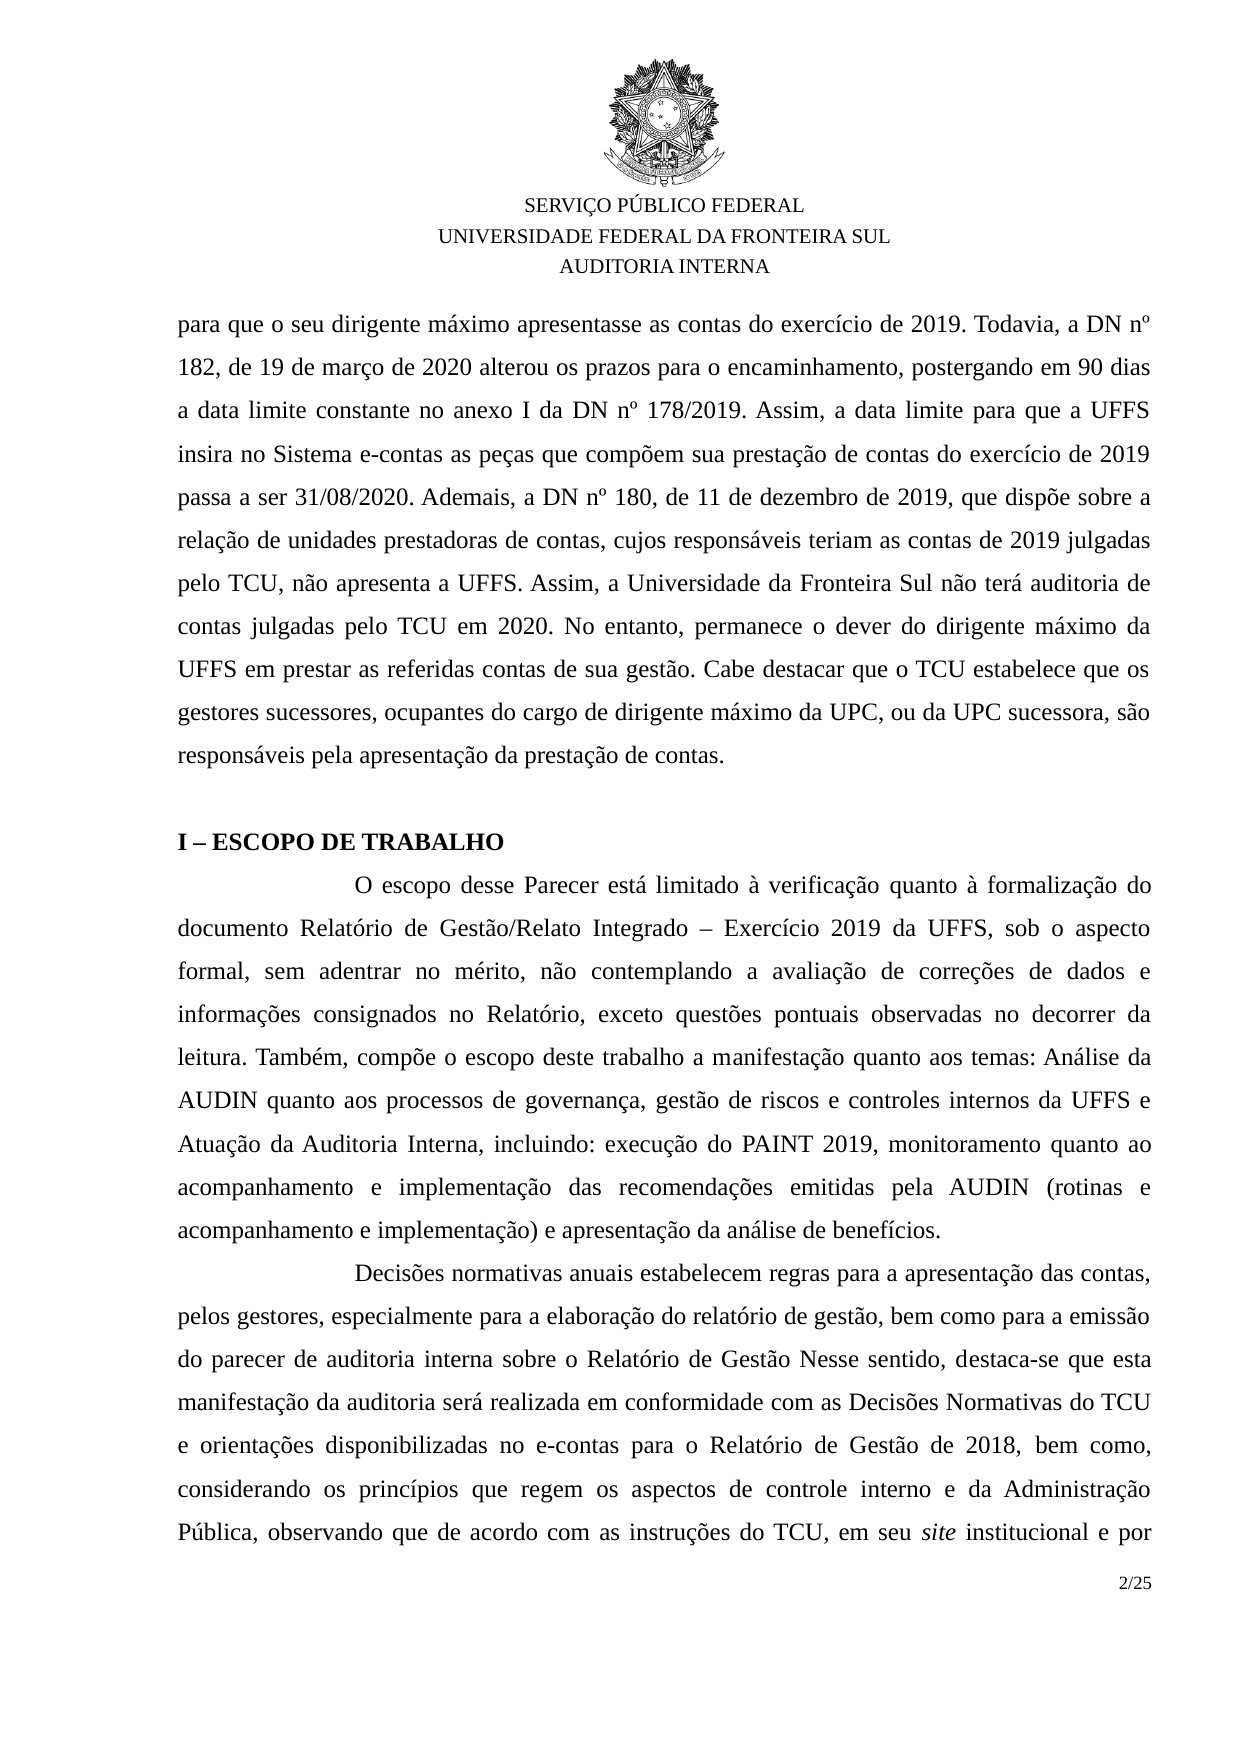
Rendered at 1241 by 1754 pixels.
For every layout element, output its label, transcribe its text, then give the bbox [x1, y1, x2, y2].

text O escopo desse Parecer está limitado à verificação quanto à formalização do documento Relatório de Gestão/Relato Integrado – Exercício 2019 da UFFS, sob o aspecto formal, sem adentrar no mérito, não contemplando a avaliação de correções de dados e informações consignados no Relatório, exceto questões pontuais observadas no decorrer da leitura. Também, compõe o escopo deste trabalho a manifestação quanto aos temas: Análise da AUDIN quanto aos processos de governança, gestão de riscos e controles internos da UFFS e Atuação da Auditoria Interna, incluindo: execução do PAINT 2019, monitoramento quanto ao acompanhamento e implementação das recomendações emitidas pela AUDIN (rotinas e acompanhamento e implementação) e apresentação da análise de benefícios. [177, 870, 1152, 1244]
text Decisões normativas anuais estabelecem regras para a apresentação das contas, pelos gestores, especialmente para a elaboração do relatório de gestão, bem como para a emissão do parecer de auditoria interna sobre o Relatório de Gestão Nesse sentido, destaca-se que esta manifestação da auditoria será realizada em conformidade com as Decisões Normativas do TCU e orientações disponibilizadas no e-contas para o Relatório de Gestão de 2018, bem como, considerando os princípios que regem os aspectos de controle interno e da Administração Pública, observando que de acordo com as instruções do TCU, em seu site institucional e por [177, 1258, 1152, 1546]
text para que o seu dirigente máximo apresentasse as contas do exercício de 2019. Todavia, a DN nº 182, de 19 de março de 2020 alterou os prazos para o encaminhamento, postergando em 90 dias a data limite constante no anexo I da DN nº 178/2019. Assim, a data limite para que a UFFS insira no Sistema e-contas as peças que compõem sua prestação de contas do exercício de 2019 passa a ser 31/08/2020. Ademais, a DN nº 180, de 11 de dezembro de 2019, que dispõe sobre a relação de unidades prestadoras de contas, cujos responsáveis teriam as contas de 2019 julgadas pelo TCU, não apresenta a UFFS. Assim, a Universidade da Fronteira Sul não terá auditoria de contas julgadas pelo TCU em 2020. No entanto, permanece o dever do dirigente máximo da UFFS em prestar as referidas contas de sua gestão. Cabe destacar que o TCU estabelece que os gestores sucessores, ocupantes do cargo de dirigente máximo da UPC, ou da UPC sucessora, são responsáveis pela apresentação da prestação de contas. [177, 309, 1152, 769]
text I – ESCOPO DE TRABALHO [177, 827, 1152, 856]
